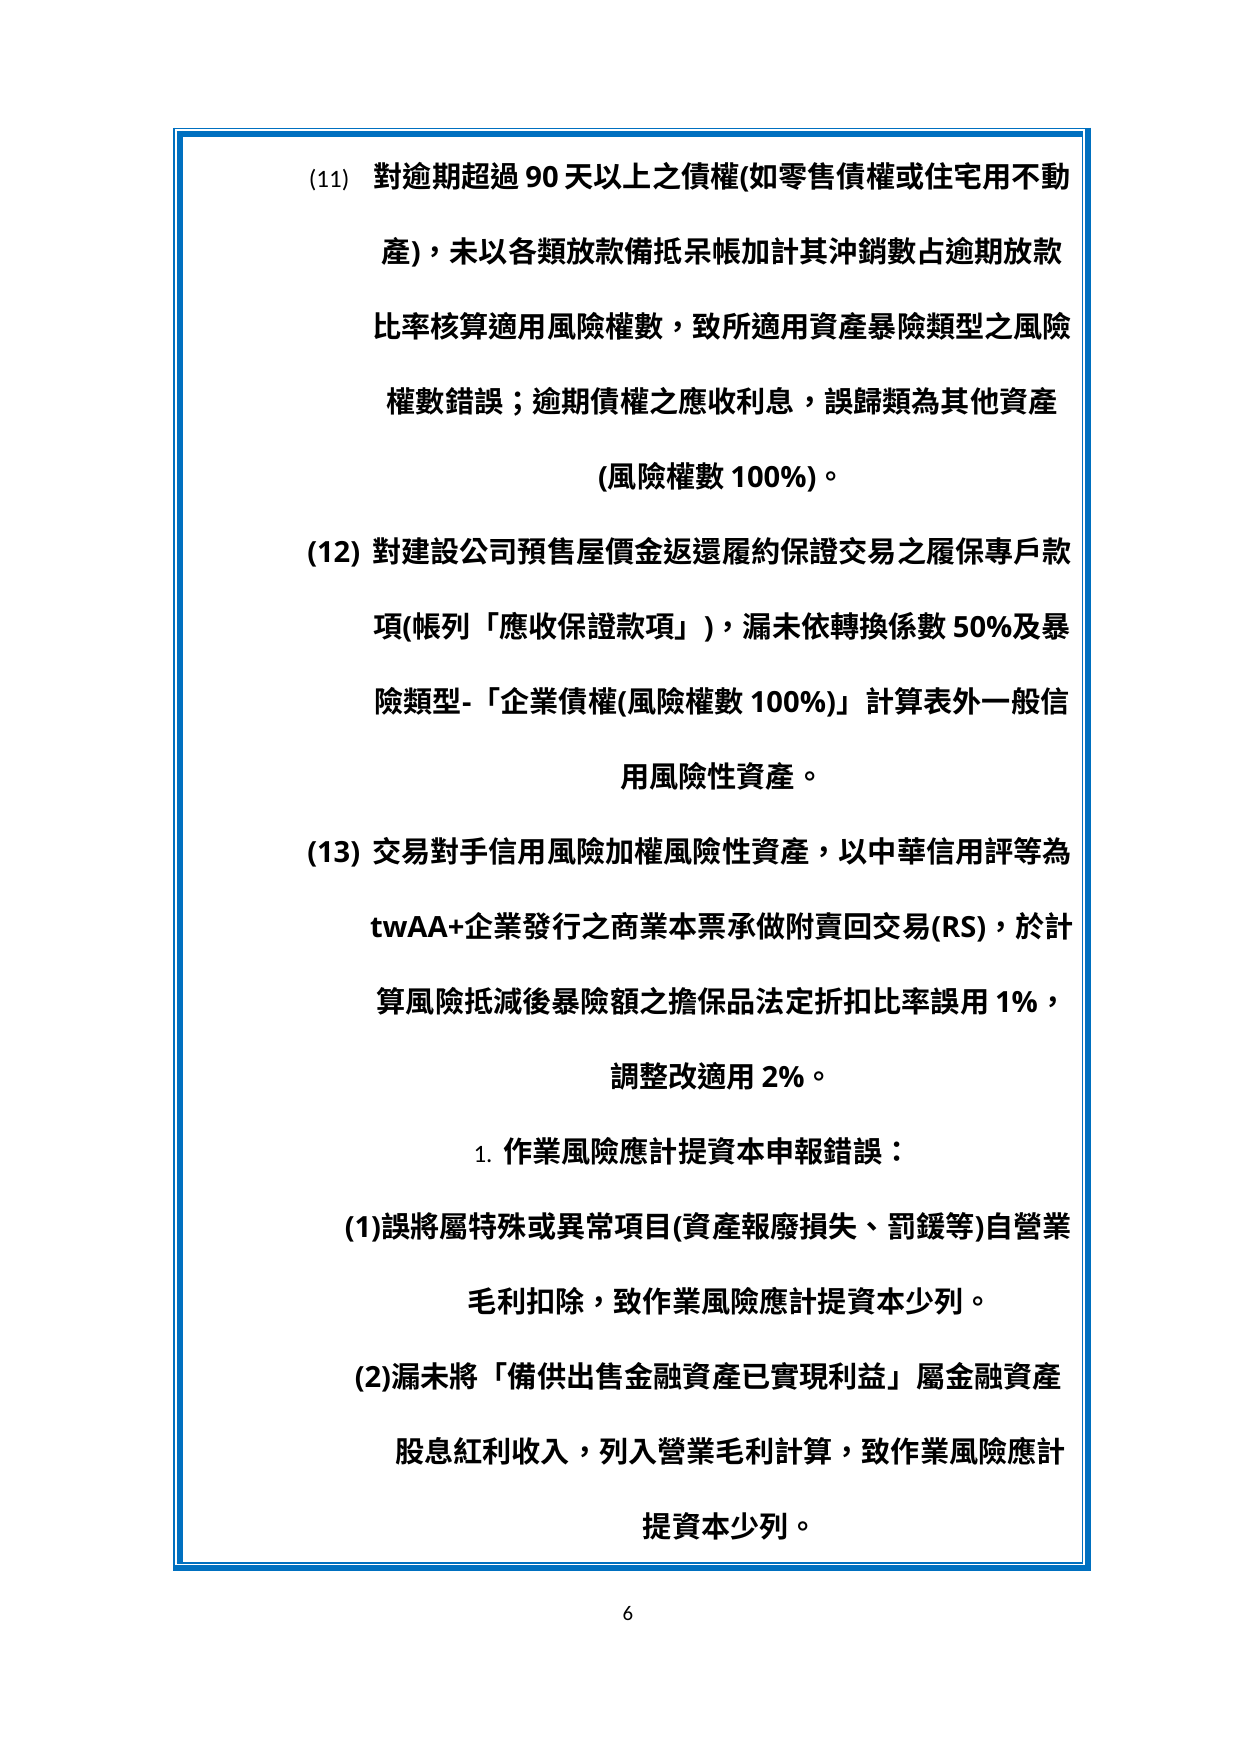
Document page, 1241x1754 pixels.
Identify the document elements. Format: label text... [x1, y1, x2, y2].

table_header 態樣二：資本適足率申報有誤差： 自有資本申報錯誤： 「股金」未以最近半年日平均股金總額、最近一個月日平均股金總額及填報基準日股金總額之孰低者計算。 誤將未扣預期損失之應收款項備抵呆帳列入第二類資本「營業準備及備抵呆帳」計算。 對準備金乙戶、存放銀行同業活期存款及投資銀行次順位金融債券之利息，係以現金基礎入帳，未於月底按權責基礎計提應收利息，致利息收入少列，自有資本少列。 計算平均損失率時，誤以期末放款餘額加計應收利息計算，未依規以期末放款餘額計算，致預期損失少列，自有資本多列。 當年度收回呆帳金額未依當年度實際收回呆帳金額計算，或當年度轉銷呆帳未依當年度實際轉銷呆帳金額計算，致平均損失率計算錯誤。 信用風險性資產總額少列，致第二類資本相對少列。 信用風險加權風險性資產申報錯誤： 暴險類型-「非中央政府公共部門」(風險權數20%)」：漏未將承作中央銀行專案融通，移送中小企業信用保證基金保證之貸款列入。 暴險類型-「銀行債權」(風險權數20%)」：誤將3個月以上之銀行債權(風險權數50%)、存放其他未有信用評等之信合社定期存款(風險權數100%)計入，或存放銀行同業外幣活期存款漏未列入計算。 暴險類型-「住宅用不動產(風險權數35%)」：有擔保物提供人資格（如父母或兄弟姊妹）或擔保品屬性（如商業使用）不符規定，歸戶後改列合格零售債權（風險權數75%）或非合格零售債權（風險權數100%）。 暴險類型-「住宅用不動產(風險權數45%)」：有借款用途屬投資理財之週轉金，或擔保物提供人資格(非本人、配偶或未成年子女)、擔保品屬性(如商業使用)不符規定，或超逾住宅足額擔保之信用放款誤建檔為擔保放款，歸戶後改列至合格零售債權(風險權數75%)或非合格零售債權(風險權數100%)。 暴險類型-「零售債權(風險權數75%)」，有下列錯誤： ①漏未將放款之應收利息或不符住宅用不動產規定改列零售債權之金額列入「零售組合之債權總額」計算，致「對單一交易對手暴險額加總不得超過零售資產組合之債權總額0.2%」計算有誤，歸戶後改適用「非合格零售債權」(風險權數100%)。 ②有部分移送中小企業信保基金放款屬中央銀行專案融通小規模營業人貸款及青年創業貸款，全數誤以風險權數75%計算，依保證成數(7.5成至10成)(含應收利息)改列非中央政府公共部門（風險權數20%）。 暴險類型-「企業債權(風險權數100%)」：誤將屬合夥組織或中小企業之零售債權計入，改適用零售債權(風險權數75%或100%)。 暴險類型-「權益證券投資(風險權數300%)」：誤將屬投資非金融相關事業股票計入，改列非金融相關事業投資(風險權數100%)；誤將非以短期內出售、交易為目的之投資(帳列「備供出售金融資產」)，計提市場風險權益證券之個別風險及一般市場風險，致漏未列入信用風險權益證券投資(風險權數300%)計算。 誤將屬「銀行債權」之存放銀行同業定期性存款應收利息列為「其他資產」，或誤將「住宅用不動產」列為「零售債權」，致風險權數適用錯誤。 對中小企業信用保證基金全額保證之紓困貸款，未以風險權數(20%)計算風險抵減，誤列為非合格零售債權（風險權數100%）。 對準備金乙戶、存放銀行同業活期存款及投資銀行次順位金融債券之利息，係以現金基礎入帳，未於月底按權責基礎計提應收利息，致相對應之風險性資產暴險額錯誤。 對逾期超過90天以上之債權(如零售債權或住宅用不動產)，未以各類放款備抵呆帳加計其沖銷數占逾期放款比率核算適用風險權數，致所適用資產暴險類型之風險權數錯誤；逾期債權之應收利息，誤歸類為其他資產(風險權數100%)。 對建設公司預售屋價金返還履約保證交易之履保專戶款項(帳列「應收保證款項」)，漏未依轉換係數50%及暴險類型-「企業債權(風險權數100%)」計算表外一般信用風險性資產。 交易對手信用風險加權風險性資產，以中華信用評等為twAA+企業發行之商業本票承做附賣回交易(RS)，於計算風險抵減後暴險額之擔保品法定折扣比率誤用1%，調整改適用2%。 作業風險應計提資本申報錯誤： (1)誤將屬特殊或異常項目(資產報廢損失、罰鍰等)自營業毛利扣除，致作業風險應計提資本少列。 (2)漏未將「備供出售金融資產已實現利益」屬金融資產股息紅利收入，列入營業毛利計算，致作業風險應計提資本少列。 (3)漏未扣除銀行簿備供出售金融資產之已實現出售損益及不動產處分利益，致營業毛利多列，作業風險應計提資本多列。 申報「FI225自有資本與風險性資產比率計算表」，所有項目金額均四捨五入至千元再乘以1,000元方式填報，未確實依正確金額填報。 未依「信用合作社採行新巴塞爾資本協定簡易標準法自有資本與風險性資產計算方法說明」規定訂定交易簿政策與程序，內部稽核亦尚未對遵循交易簿相關政策與程序之執行情形進行定期查核。 [183, 137, 1082, 1562]
